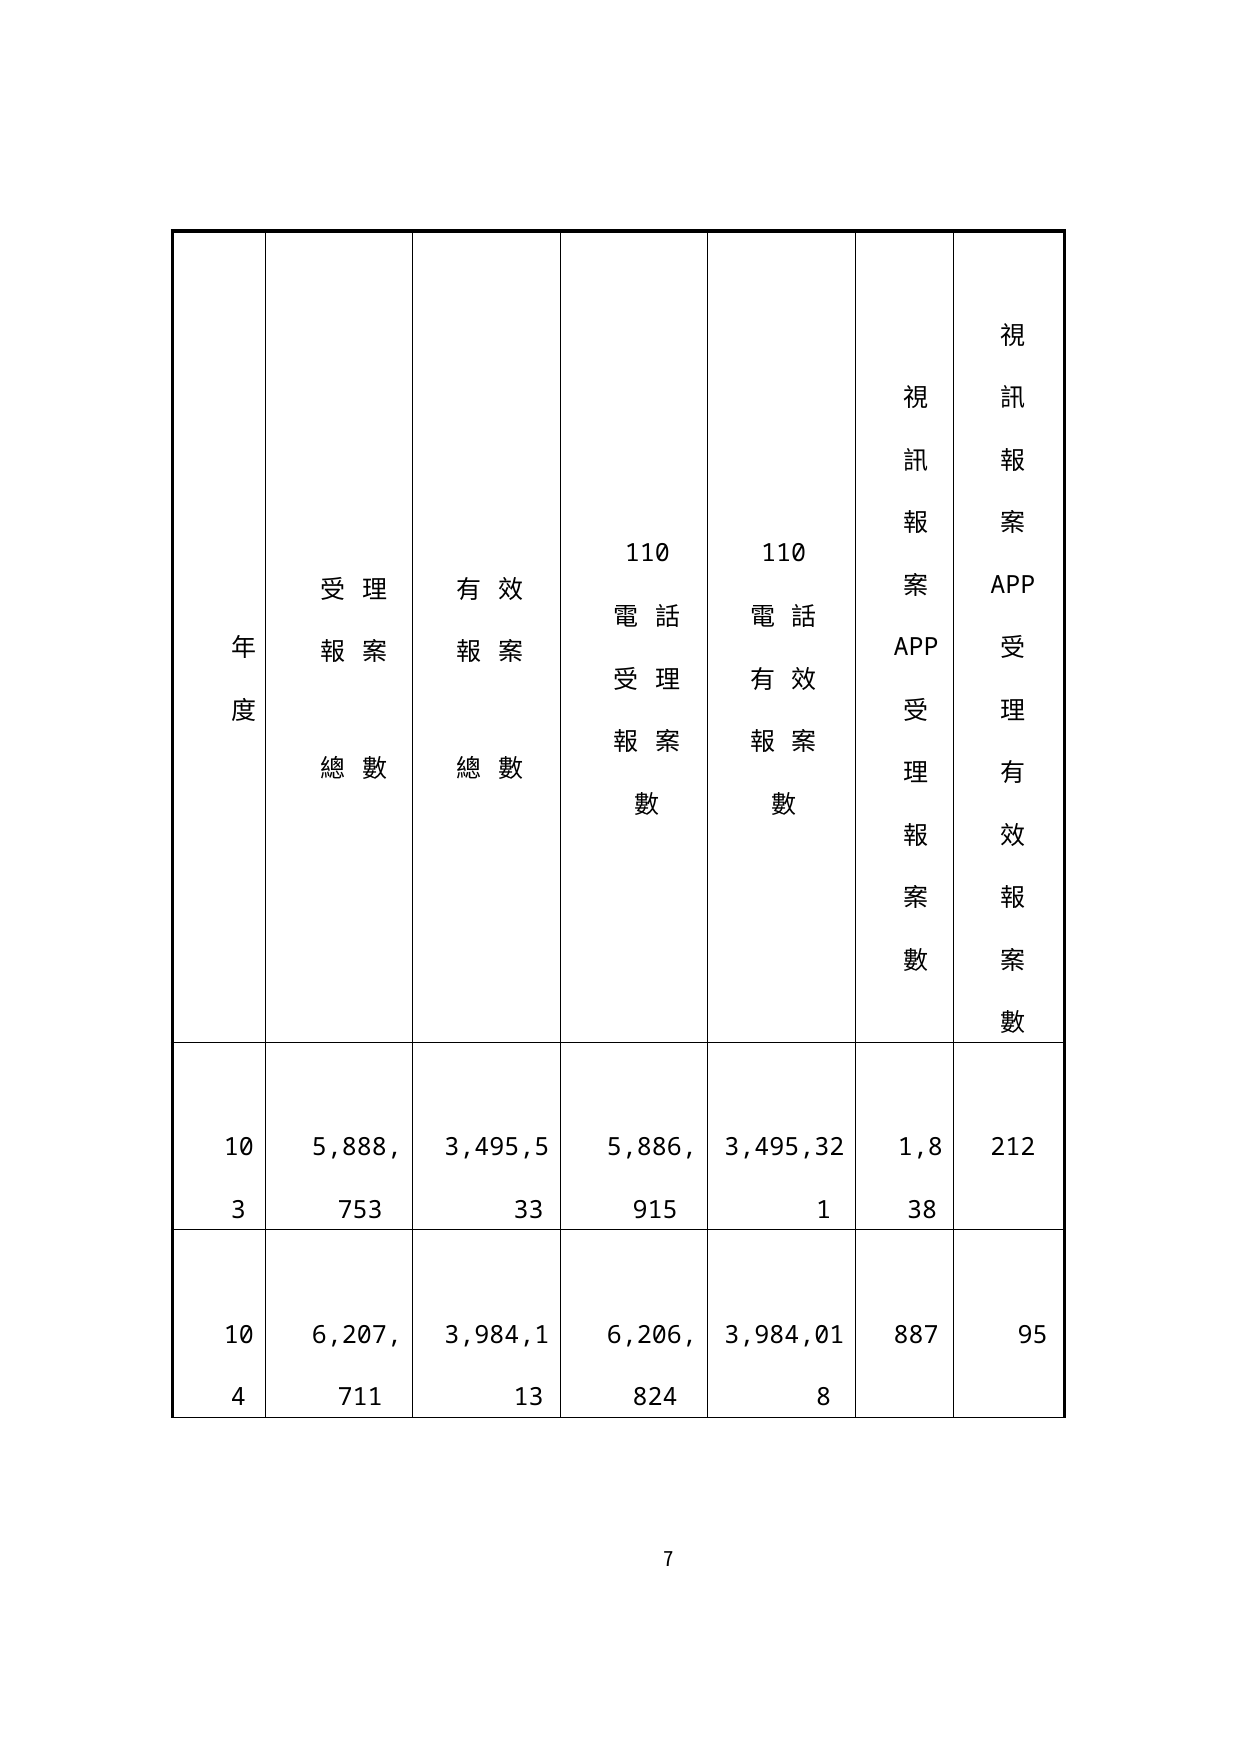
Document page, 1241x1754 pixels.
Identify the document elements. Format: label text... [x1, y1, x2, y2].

table_cell 3,984,113 [413, 1230, 560, 1417]
table_header 視訊報案APP受理報案數 [856, 233, 953, 1042]
table_cell 3,984,018 [708, 1230, 855, 1417]
table_cell 103 [174, 1043, 265, 1229]
table_cell 104 [174, 1230, 265, 1417]
table_header 110電話受理報案數 [561, 233, 707, 1042]
table_header 有效報案 總數 [413, 233, 560, 1042]
table_cell 1,838 [856, 1043, 953, 1229]
table_cell 6,206,824 [561, 1230, 707, 1417]
table_cell 5,886,915 [561, 1043, 707, 1229]
table_cell 95 [954, 1230, 1063, 1417]
table_header 受理報案 總數 [266, 233, 412, 1042]
table_cell 5,888,753 [266, 1043, 412, 1229]
table_cell 3,495,533 [413, 1043, 560, 1229]
table_cell 887 [856, 1230, 953, 1417]
table_cell 3,495,321 [708, 1043, 855, 1229]
table_header 年度 [174, 233, 265, 1042]
table_header 110電話有效報案數 [708, 233, 855, 1042]
table_cell 6,207,711 [266, 1230, 412, 1417]
table_header 視訊報案APP受理有效報案數 [954, 233, 1063, 1042]
table_cell 212 [954, 1043, 1063, 1229]
